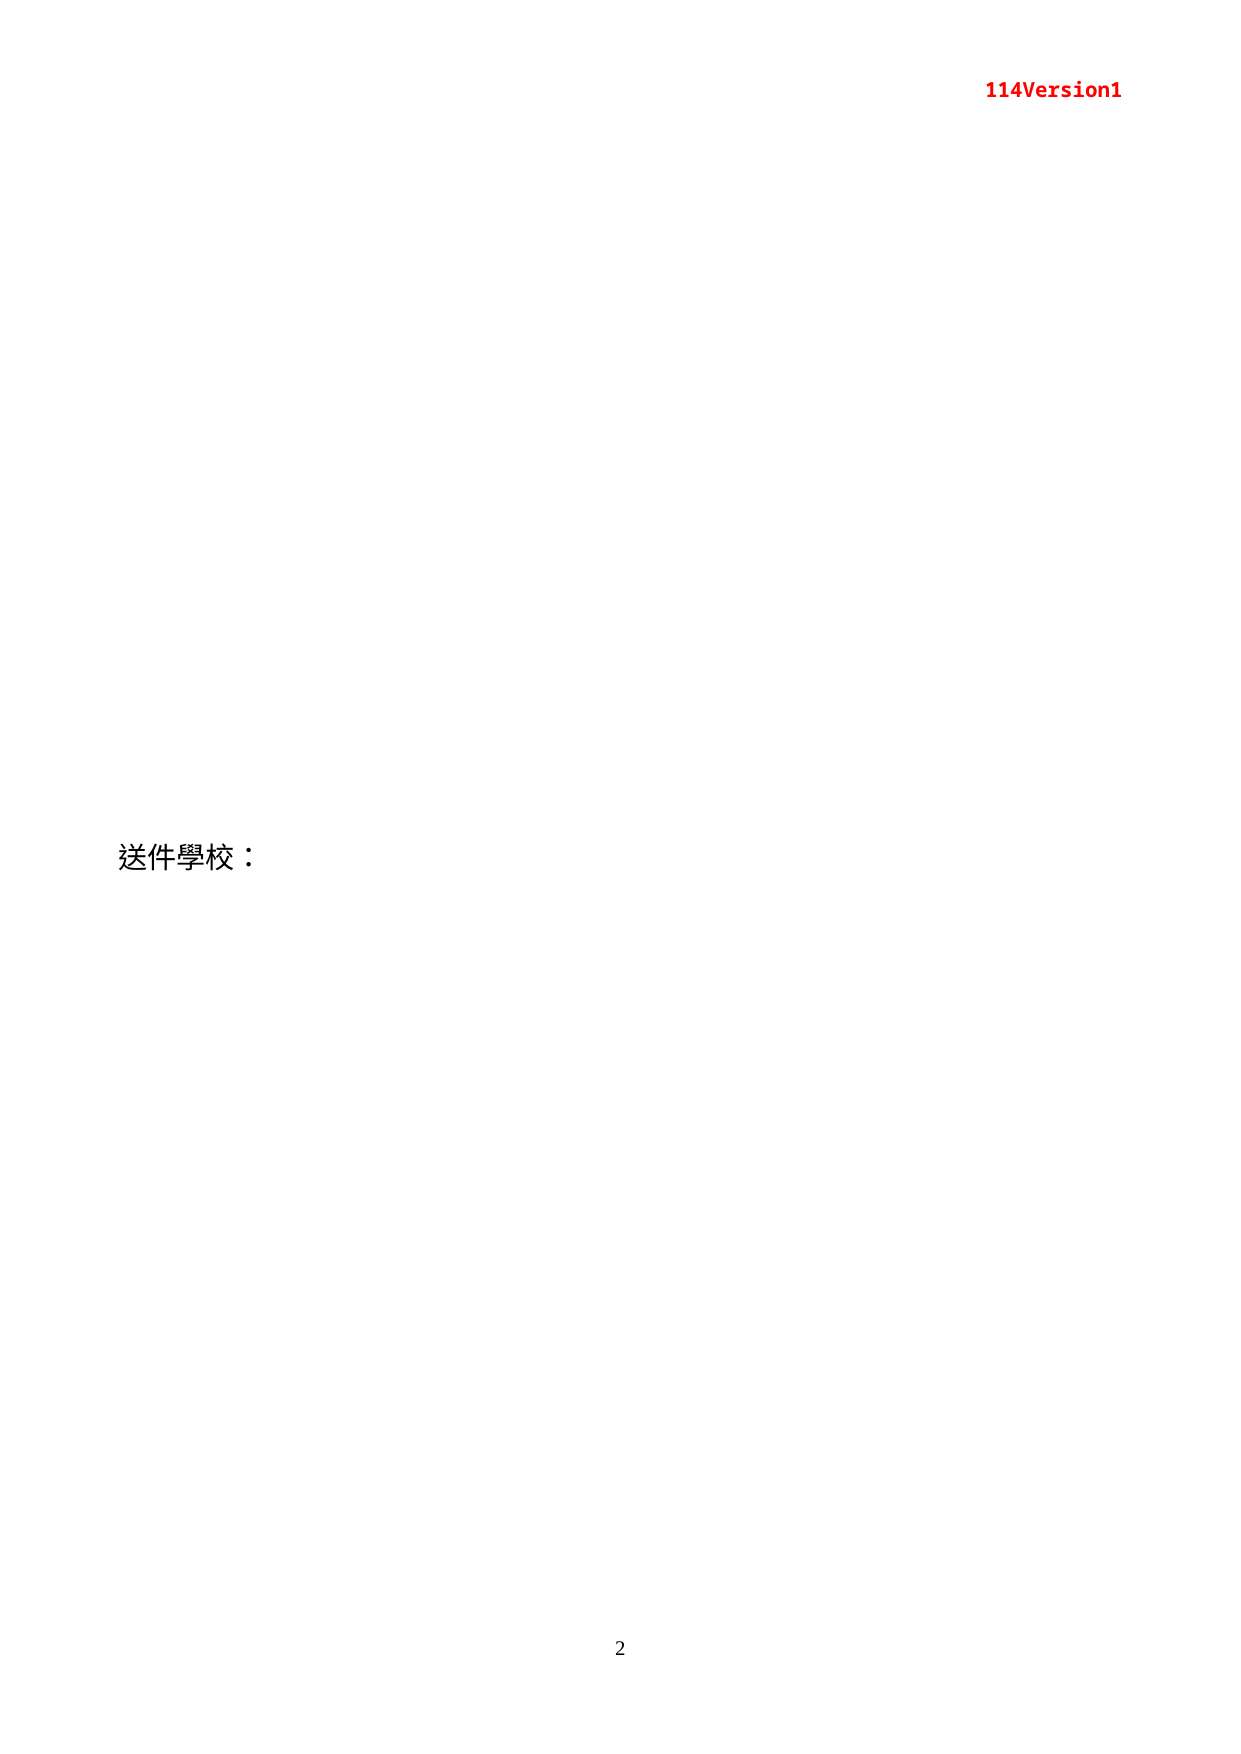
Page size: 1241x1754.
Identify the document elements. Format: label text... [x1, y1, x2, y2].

text 送件學校： [118, 814, 1122, 877]
